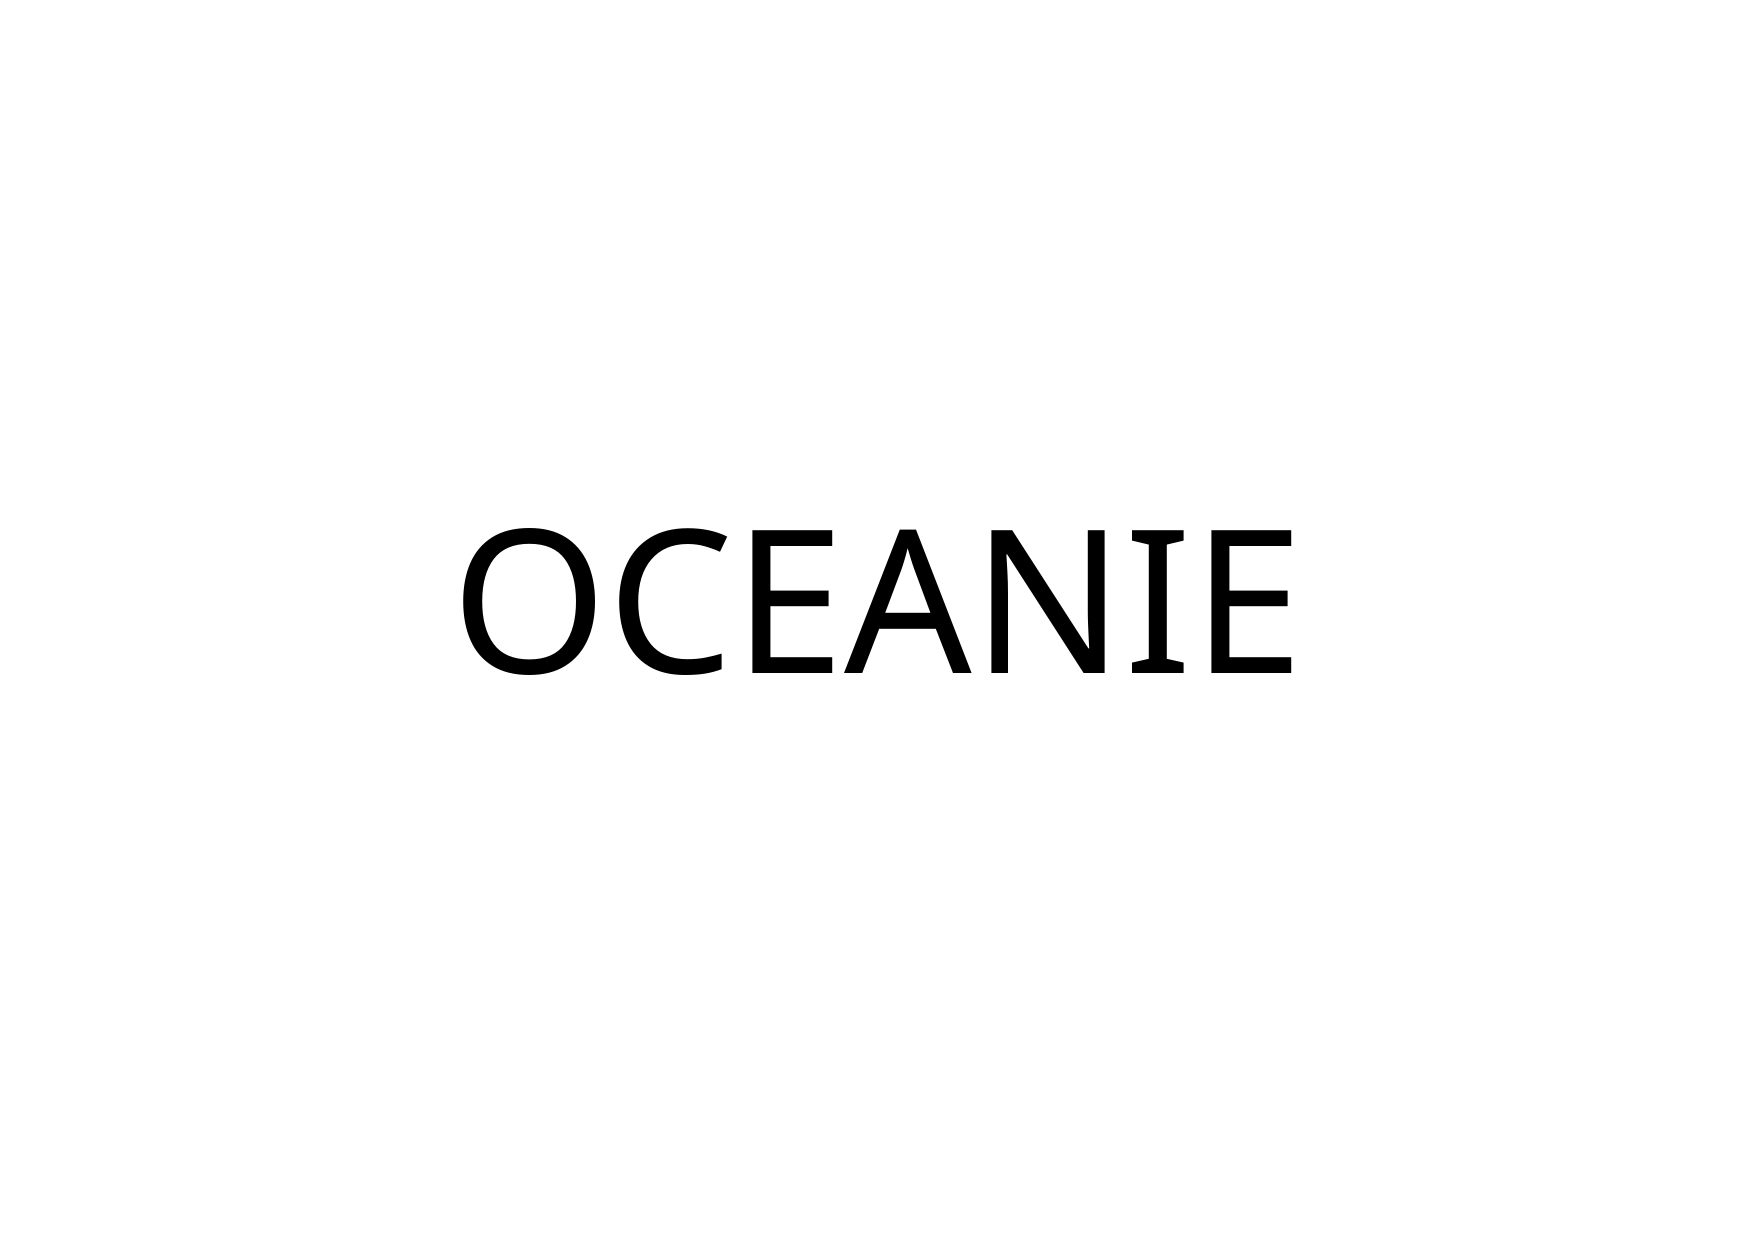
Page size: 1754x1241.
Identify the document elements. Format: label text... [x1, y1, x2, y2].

text OCEANIE [118, 459, 1636, 732]
